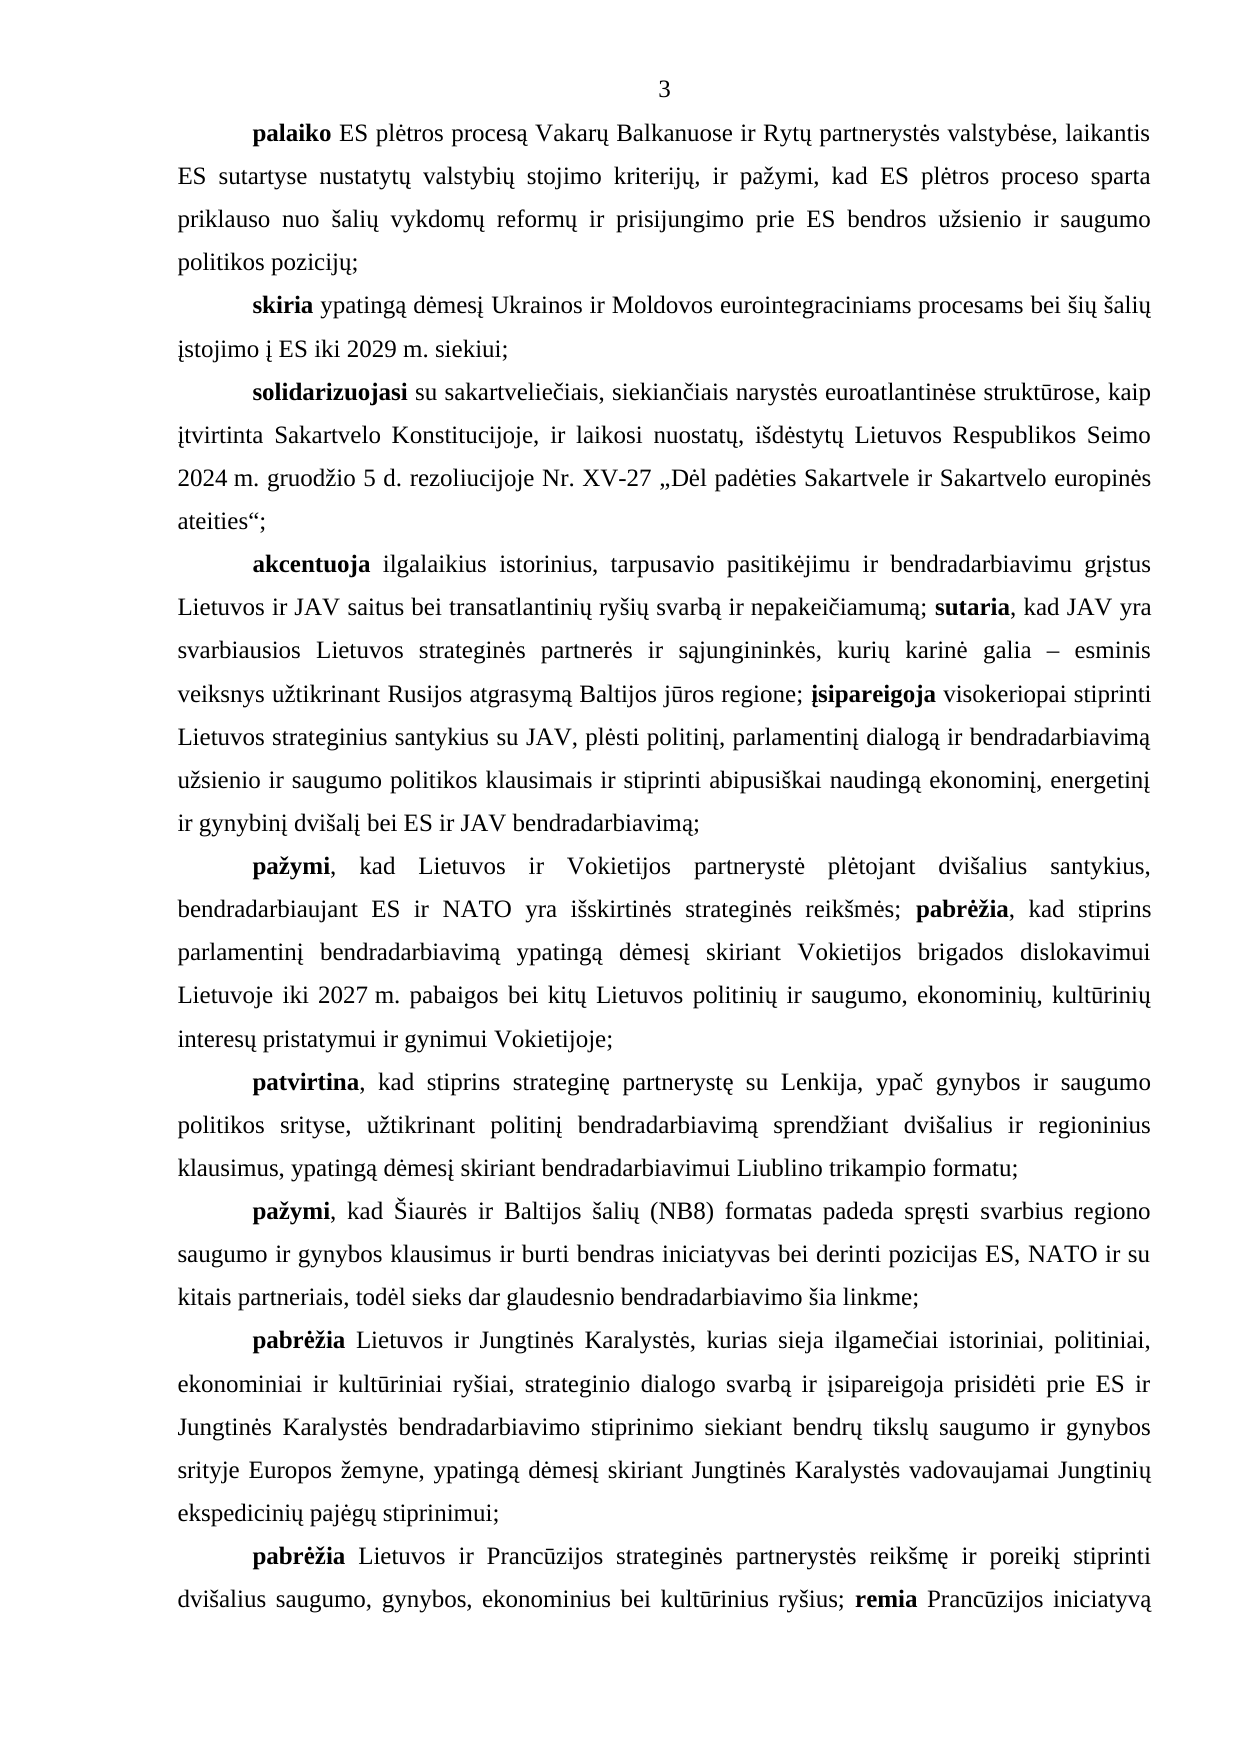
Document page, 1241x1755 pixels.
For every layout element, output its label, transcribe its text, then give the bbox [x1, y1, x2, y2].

text pažymi, kad Šiaurės ir Baltijos šalių (NB8) formatas padeda spręsti svarbius regiono saugumo ir gynybos klausimus ir burti bendras iniciatyvas bei derinti pozicijas ES, NATO ir su kitais partneriais, todėl sieks dar glaudesnio bendradarbiavimo šia linkme; [177, 1196, 1152, 1311]
text pabrėžia Lietuvos ir Prancūzijos strateginės partnerystės reikšmę ir poreikį stiprinti dvišalius saugumo, gynybos, ekonominius bei kultūrinius ryšius; remia Prancūzijos iniciatyvą [177, 1541, 1152, 1613]
text pažymi, kad Lietuvos ir Vokietijos partnerystė plėtojant dvišalius santykius, bendradarbiaujant ES ir NATO yra išskirtinės strateginės reikšmės; pabrėžia, kad stiprins parlamentinį bendradarbiavimą ypatingą dėmesį skiriant Vokietijos brigados dislokavimui Lietuvoje iki 2027 m. pabaigos bei kitų Lietuvos politinių ir saugumo, ekonominių, kultūrinių interesų pristatymui ir gynimui Vokietijoje; [177, 851, 1152, 1052]
text palaiko ES plėtros procesą Vakarų Balkanuose ir Rytų partnerystės valstybėse, laikantis ES sutartyse nustatytų valstybių stojimo kriterijų, ir pažymi, kad ES plėtros proceso sparta priklauso nuo šalių vykdomų reformų ir prisijungimo prie ES bendros užsienio ir saugumo politikos pozicijų; [177, 118, 1152, 276]
text pabrėžia Lietuvos ir Jungtinės Karalystės, kurias sieja ilgamečiai istoriniai, politiniai, ekonominiai ir kultūriniai ryšiai, strateginio dialogo svarbą ir įsipareigoja prisidėti prie ES ir Jungtinės Karalystės bendradarbiavimo stiprinimo siekiant bendrų tikslų saugumo ir gynybos srityje Europos žemyne, ypatingą dėmesį skiriant Jungtinės Karalystės vadovaujamai Jungtinių ekspedicinių pajėgų stiprinimui; [177, 1326, 1152, 1527]
text solidarizuojasi su sakartveliečiais, siekiančiais narystės euroatlantinėse struktūrose, kaip įtvirtinta Sakartvelo Konstitucijoje, ir laikosi nuostatų, išdėstytų Lietuvos Respublikos Seimo 2024 m. gruodžio 5 d. rezoliucijoje Nr. XV-27 „Dėl padėties Sakartvele ir Sakartvelo europinės ateities“; [177, 377, 1152, 535]
text patvirtina, kad stiprins strateginę partnerystę su Lenkija, ypač gynybos ir saugumo politikos srityse, užtikrinant politinį bendradarbiavimą sprendžiant dvišalius ir regioninius klausimus, ypatingą dėmesį skiriant bendradarbiavimui Liublino trikampio formatu; [177, 1067, 1152, 1182]
text akcentuoja ilgalaikius istorinius, tarpusavio pasitikėjimu ir bendradarbiavimu grįstus Lietuvos ir JAV saitus bei transatlantinių ryšių svarbą ir nepakeičiamumą; sutaria, kad JAV yra svarbiausios Lietuvos strateginės partnerės ir sąjungininkės, kurių karinė galia – esminis veiksnys užtikrinant Rusijos atgrasymą Baltijos jūros regione; įsipareigoja visokeriopai stiprinti Lietuvos strateginius santykius su JAV, plėsti politinį, parlamentinį dialogą ir bendradarbiavimą užsienio ir saugumo politikos klausimais ir stiprinti abipusiškai naudingą ekonominį, energetinį ir gynybinį dvišalį bei ES ir JAV bendradarbiavimą; [177, 549, 1152, 837]
text skiria ypatingą dėmesį Ukrainos ir Moldovos eurointegraciniams procesams bei šių šalių įstojimo į ES iki 2029 m. siekiui; [177, 291, 1152, 362]
